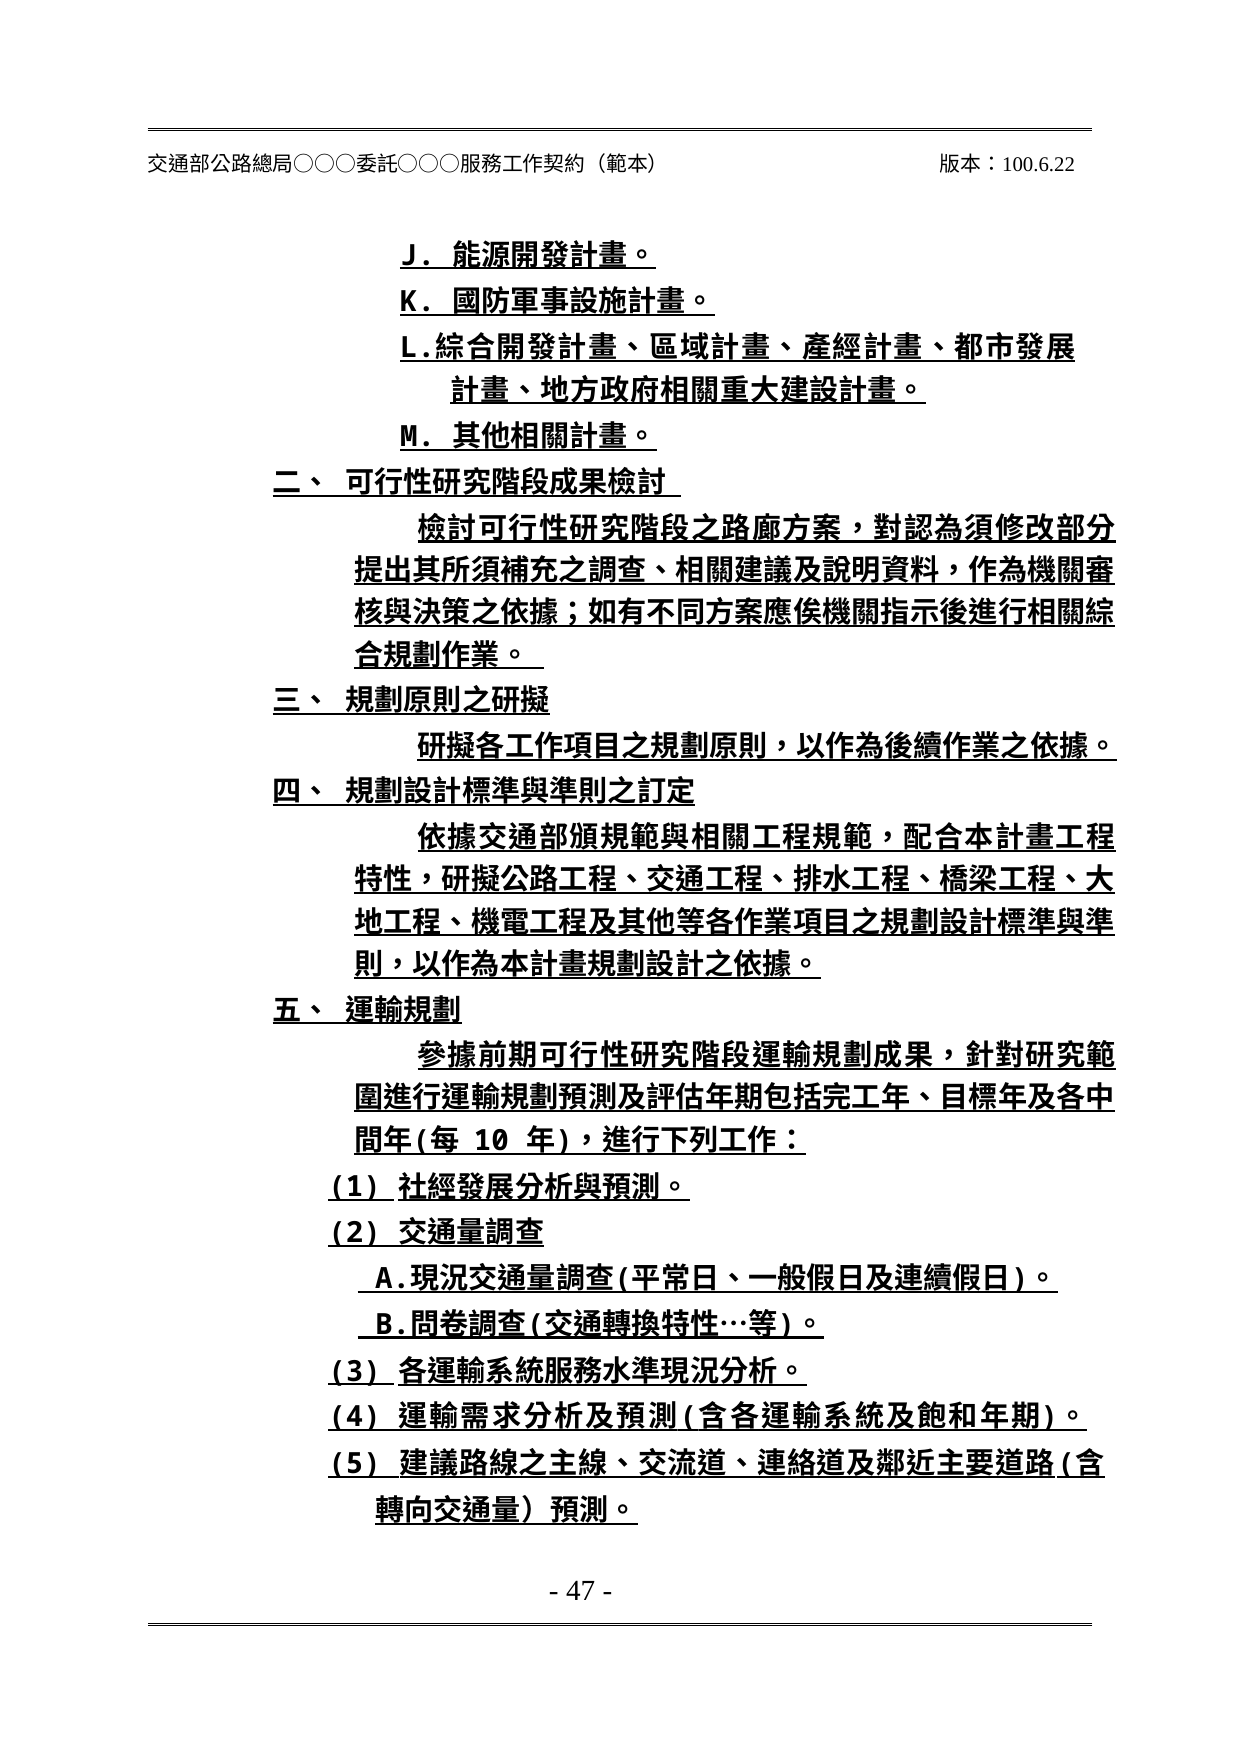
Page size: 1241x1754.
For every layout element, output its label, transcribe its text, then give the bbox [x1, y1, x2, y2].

text B.問卷調查(交通轉換特性…等)。 [357, 1300, 1117, 1343]
text (5) 建議路線之主線、交流道、連絡道及鄰近主要道路(含轉向交通量）預測。 [328, 1435, 1104, 1529]
text A.現況交通量調查(平常日、一般假日及連續假日)。 [357, 1254, 1117, 1297]
text (4) 運輸需求分析及預測(含各運輸系統及飽和年期)。 [328, 1393, 1107, 1435]
text M. 其他相關計畫。 [400, 408, 1094, 455]
text (1) 社經發展分析與預測。 [328, 1159, 1094, 1206]
text 五、 運輸規劃 [272, 986, 1116, 1028]
text 四、 規劃設計標準與準則之訂定 [272, 768, 1116, 810]
text J. 能源開發計畫。 [400, 231, 844, 273]
text (2) 交通量調查 [328, 1209, 1117, 1251]
text L.綜合開發計畫、區域計畫、產經計畫、都市發展 [400, 324, 1075, 360]
text K. 國防軍事設施計畫。 [400, 273, 1094, 320]
text 研擬各工作項目之規劃原則，以作為後續作業之依據。 [354, 722, 1116, 764]
text (3) 各運輸系統服務水準現況分析。 [328, 1343, 1094, 1389]
text 計畫、地方政府相關重大建設計畫。 [400, 362, 1075, 408]
text 檢討可行性研究階段之路廊方案，對認為須修改部分提出其所須補充之調查、相關建議及說明資料，作為機關審核與決策之依據；如有不同方案應俟機關指示後進行相關綜合規劃作業。 [354, 504, 1116, 673]
text 參據前期可行性研究階段運輸規劃成果，針對研究範圍進行運輸規劃預測及評估年期包括完工年、目標年及各中間年(每 10 年)，進行下列工作： [354, 1032, 1116, 1159]
text 依據交通部頒規範與相關工程規範，配合本計畫工程特性，研擬公路工程、交通工程、排水工程、橋梁工程、大地工程、機電工程及其他等各作業項目之規劃設計標準與準則，以作為本計畫規劃設計之依據。 [354, 813, 1116, 983]
text 二、 可行性研究階段成果檢討 [272, 458, 1116, 501]
text 三、 規劃原則之研擬 [272, 677, 1116, 719]
